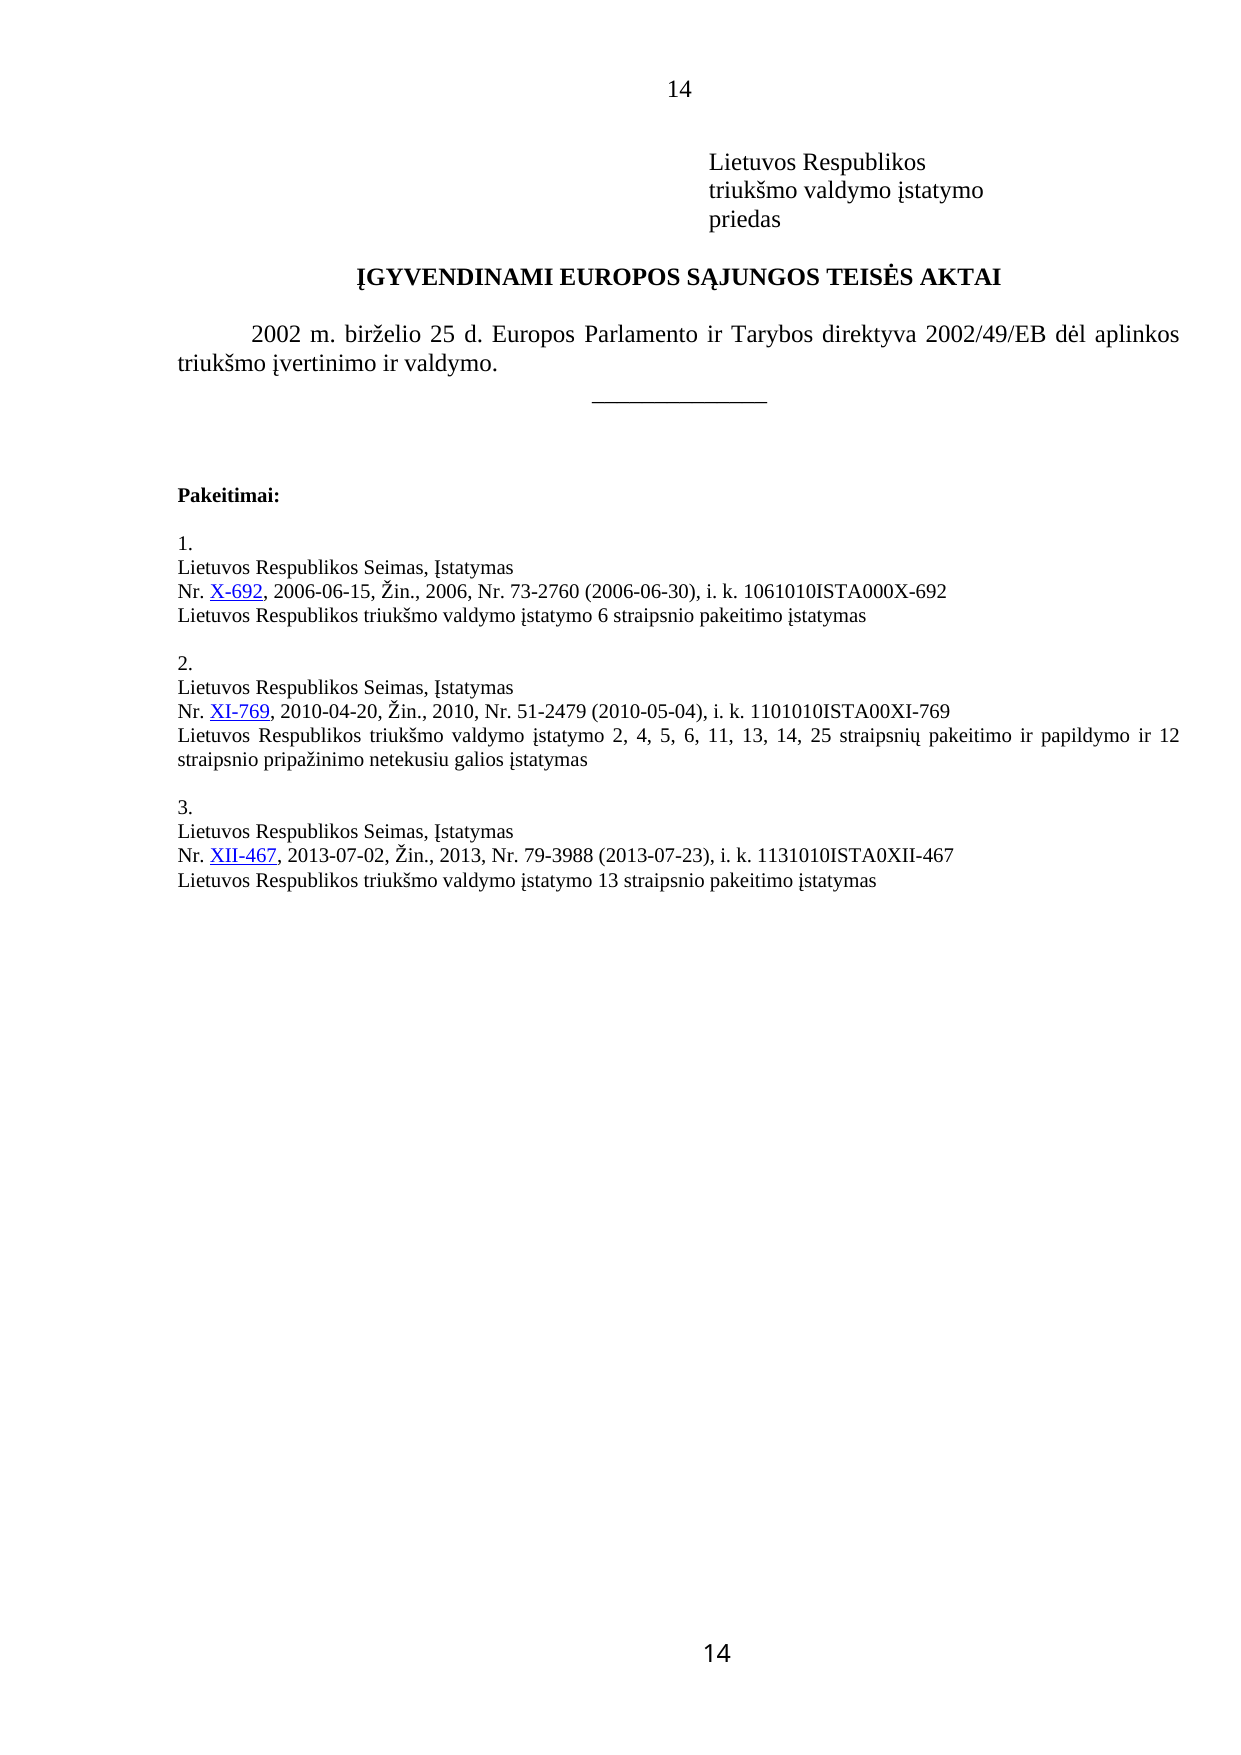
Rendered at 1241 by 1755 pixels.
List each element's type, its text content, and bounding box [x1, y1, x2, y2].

text triukšmo valdymo įstatymo [177, 176, 1181, 204]
text ĮGYVENDINAMI EUROPOS SĄJUNGOS TEISĖS AKTAI [177, 262, 1181, 291]
text Lietuvos Respublikos [177, 147, 1181, 176]
text ______________ [177, 377, 1181, 406]
text Nr. X-692, 2006-06-15, Žin., 2006, Nr. 73-2760 (2006-06-30), i. k. 1061010ISTA000X-692 [177, 579, 1181, 603]
text Lietuvos Respublikos Seimas, Įstatymas [177, 555, 1181, 579]
text Nr. XII-467, 2013-07-02, Žin., 2013, Nr. 79-3988 (2013-07-23), i. k. 1131010ISTA0XII-467 [177, 843, 1181, 867]
text 2. [177, 651, 1181, 675]
text Pakeitimai: [177, 482, 1181, 507]
text Nr. XI-769, 2010-04-20, Žin., 2010, Nr. 51-2479 (2010-05-04), i. k. 1101010ISTA00XI-769 [177, 699, 1181, 723]
text priedas [177, 204, 1181, 233]
text Lietuvos Respublikos Seimas, Įstatymas [177, 675, 1181, 699]
text 3. [177, 795, 1181, 819]
text Lietuvos Respublikos triukšmo valdymo įstatymo 2, 4, 5, 6, 11, 13, 14, 25 straipsnių pakeitimo ir papildymo ir 12 straipsnio pripažinimo netekusiu galios įstatymas [177, 723, 1181, 771]
text Lietuvos Respublikos triukšmo valdymo įstatymo 6 straipsnio pakeitimo įstatymas [177, 603, 1181, 627]
text 1. [177, 531, 1181, 555]
text Lietuvos Respublikos Seimas, Įstatymas [177, 819, 1181, 843]
text 2002 m. birželio 25 d. Europos Parlamento ir Tarybos direktyva 2002/49/EB dėl aplinkos triukšmo įvertinimo ir valdymo. [177, 319, 1181, 377]
text Lietuvos Respublikos triukšmo valdymo įstatymo 13 straipsnio pakeitimo įstatymas [177, 867, 1181, 892]
